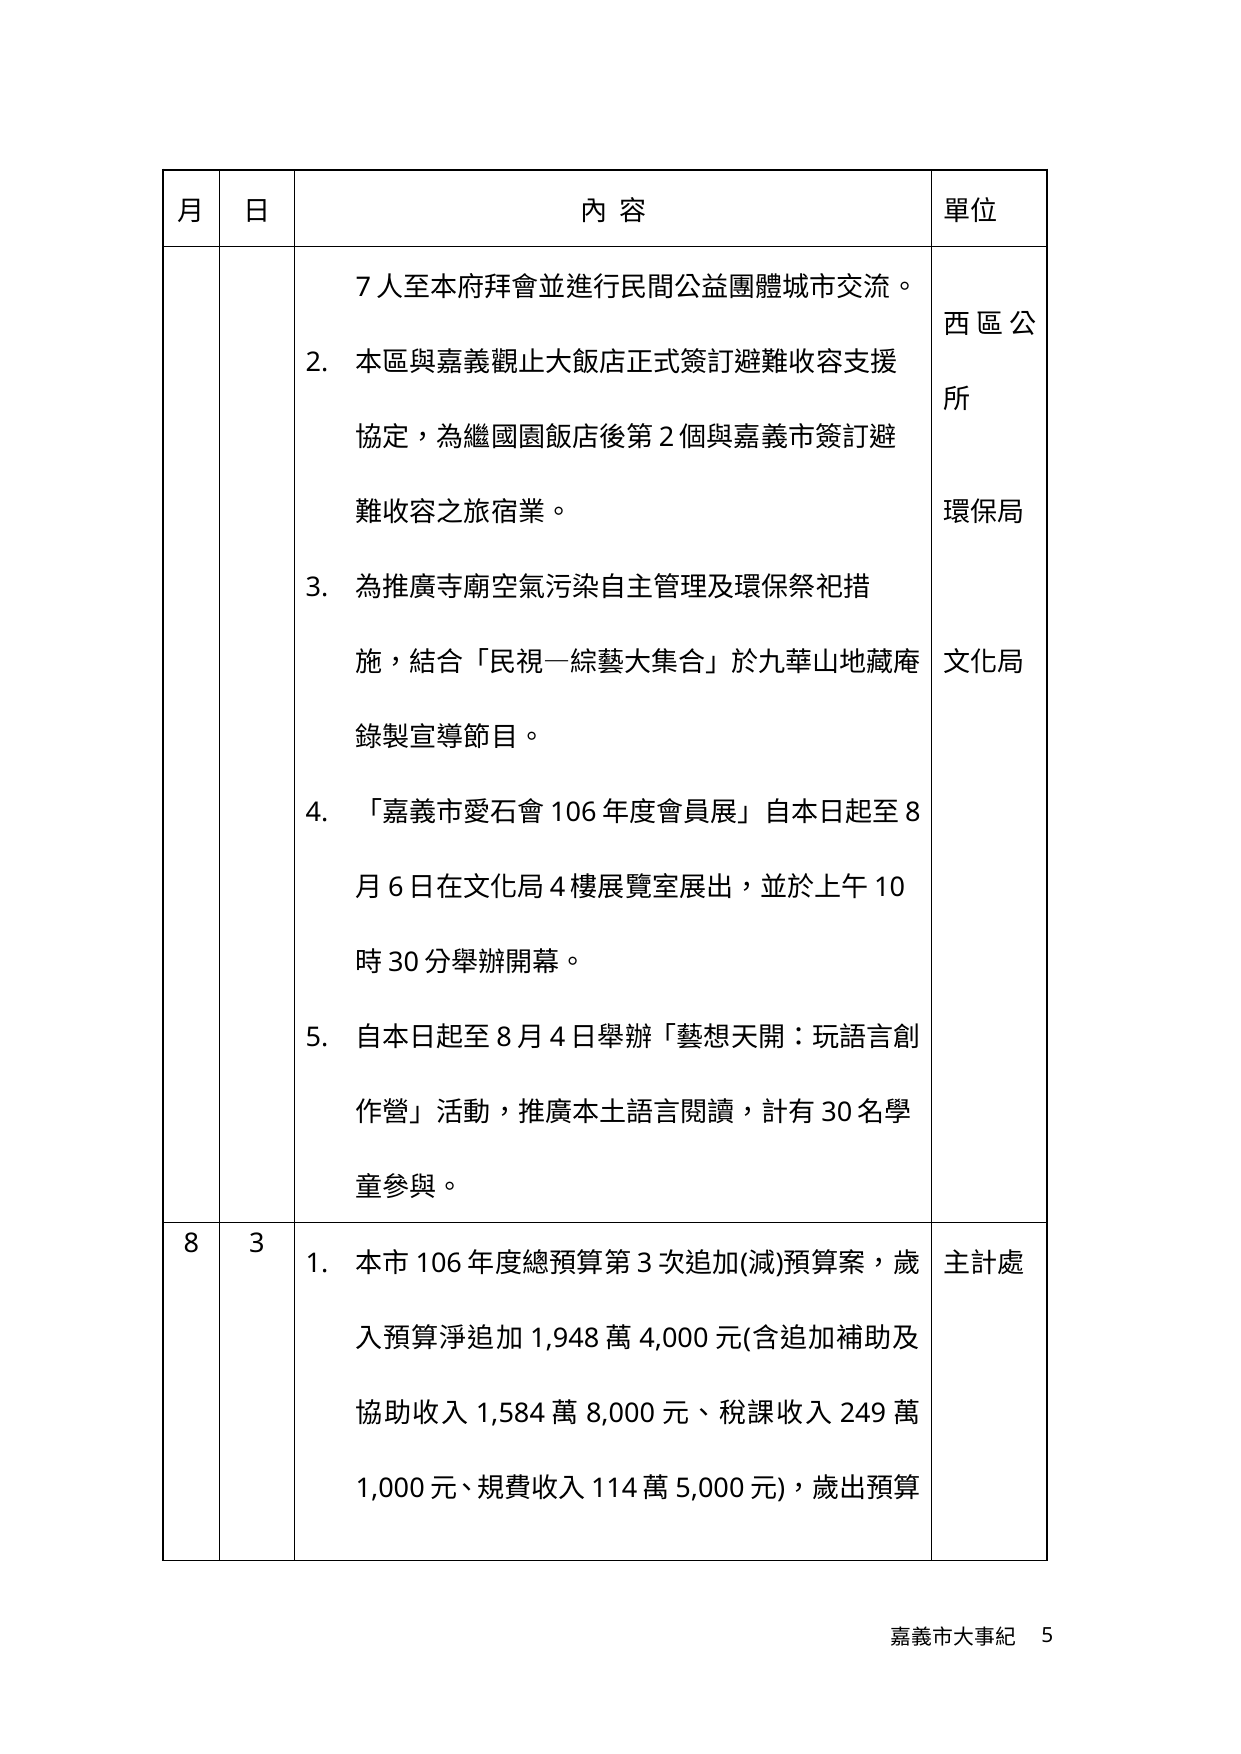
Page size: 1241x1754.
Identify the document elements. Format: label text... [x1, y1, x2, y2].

table_cell 西區公所 環保局 文化局 [932, 247, 1046, 1222]
table_cell [164, 247, 219, 1222]
table_cell 本市106年度總預算第3次追加(減)預算案，歲入預算淨追加1,948萬4,000元(含追加補助及協助收入1,584萬8,000元、稅課收入249萬1,000元、規費收入114萬5,000元)，歲出預算 [295, 1223, 931, 1560]
table_cell [220, 247, 294, 1222]
table_header 月 [164, 171, 219, 246]
table_header 日 [220, 171, 294, 246]
table_header 單位 [932, 171, 1046, 246]
table_cell 8 [164, 1223, 219, 1560]
table_cell 主計處 [932, 1223, 1046, 1560]
table_cell 7人至本府拜會並進行民間公益團體城市交流。 本區與嘉義觀止大飯店正式簽訂避難收容支援協定，為繼國園飯店後第2個與嘉義市簽訂避難收容之旅宿業。 為推廣寺廟空氣污染自主管理及環保祭祀措施，結合「民視—綜藝大集合」於九華山地藏庵錄製宣導節目。 「嘉義市愛石會106年度會員展」自本日起至8月6日在文化局4樓展覽室展出，並於上午10時30分舉辦開幕。 自本日起至8月4日舉辦「藝想天開：玩語言創作營」活動，推廣本土語言閱讀，計有30名學童參與。 [295, 247, 931, 1222]
table_header 內 容 [295, 171, 931, 246]
table_cell 3 [220, 1223, 294, 1560]
